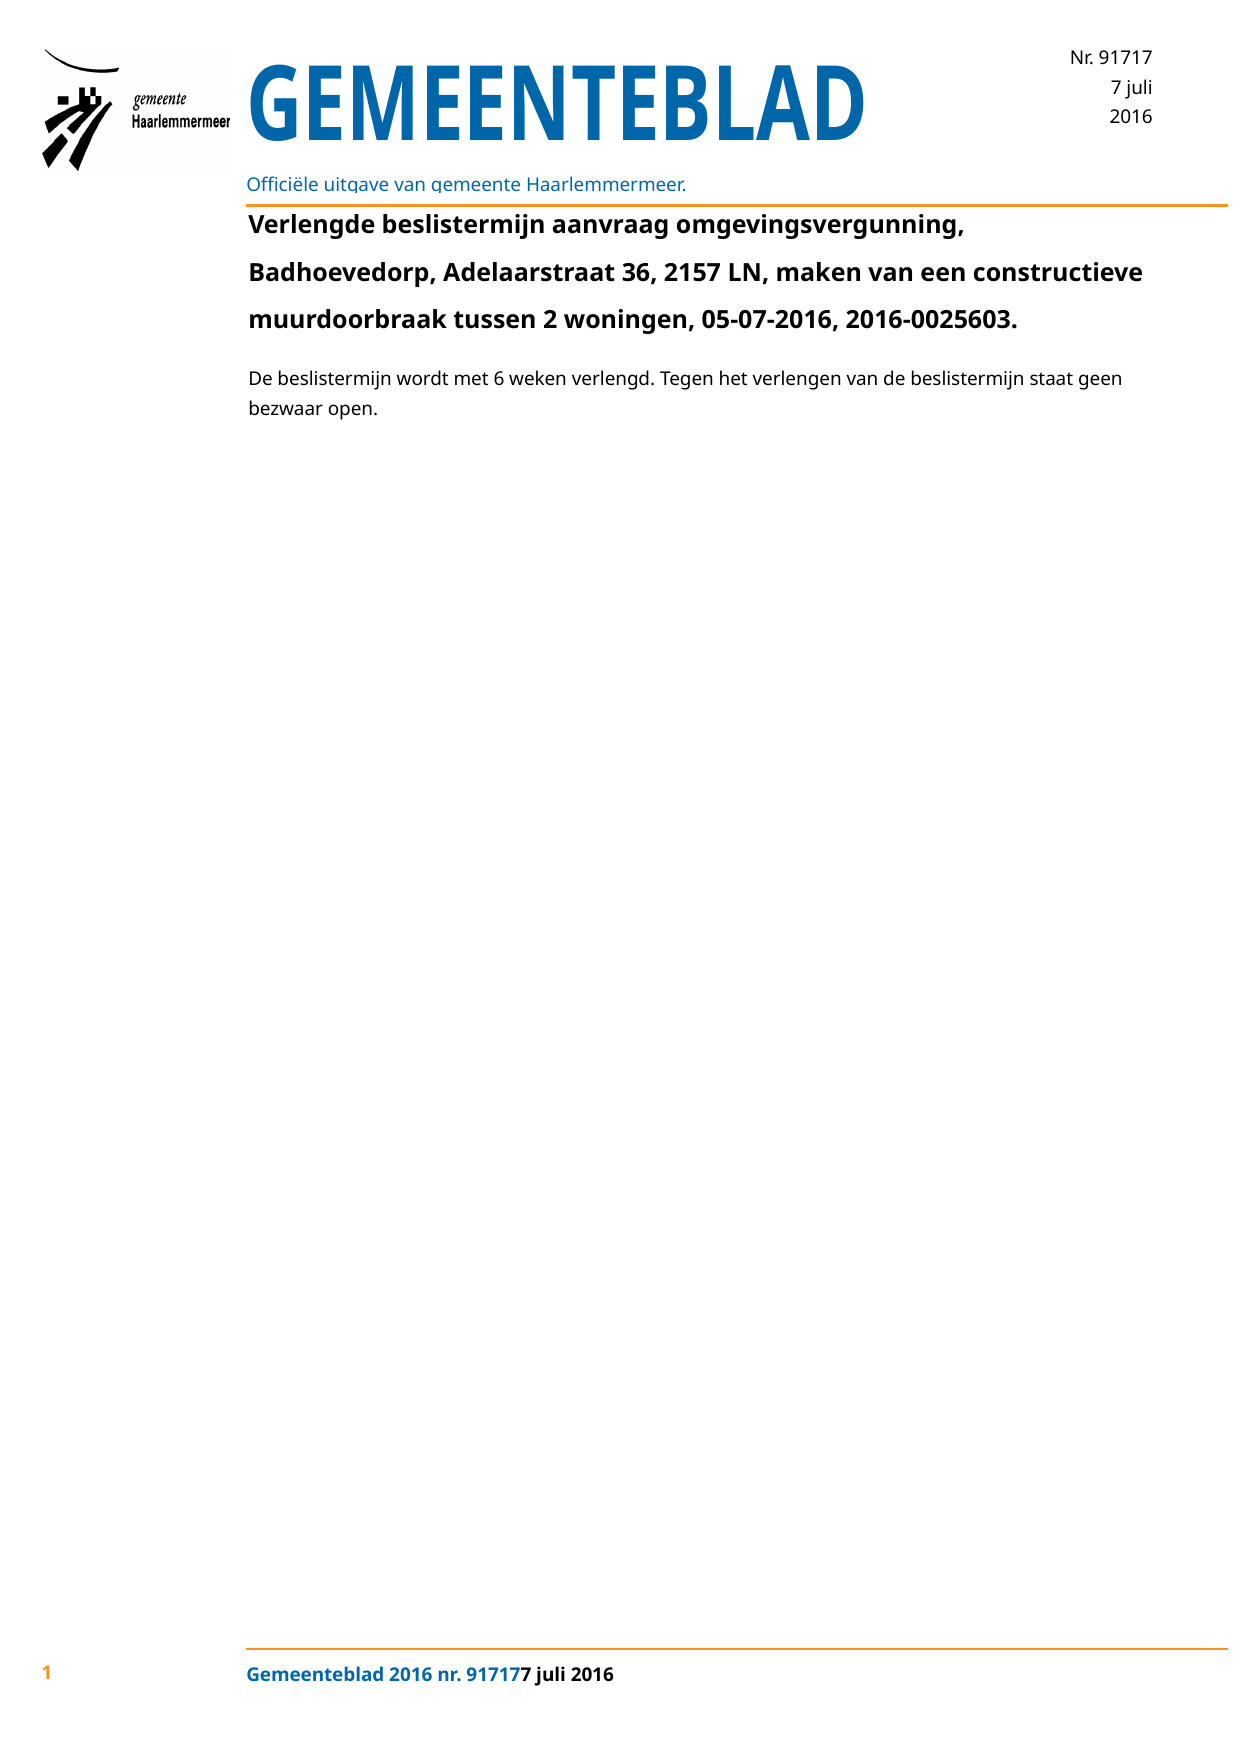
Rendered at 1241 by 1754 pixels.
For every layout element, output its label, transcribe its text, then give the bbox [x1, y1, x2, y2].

text De beslistermijn wordt met 6 weken verlengd. Tegen het verlengen van de beslistermijn staat geen bezwaar open. [248, 366, 1152, 421]
picture [41, 47, 231, 172]
text Verlengde beslistermijn aanvraag omgevingsvergunning, Badhoevedorp, Adelaarstraat 36, 2157 LN, maken van een constructieve muurdoorbraak tussen 2 woningen, 05-07-2016, 2016-0025603. [248, 207, 1152, 336]
